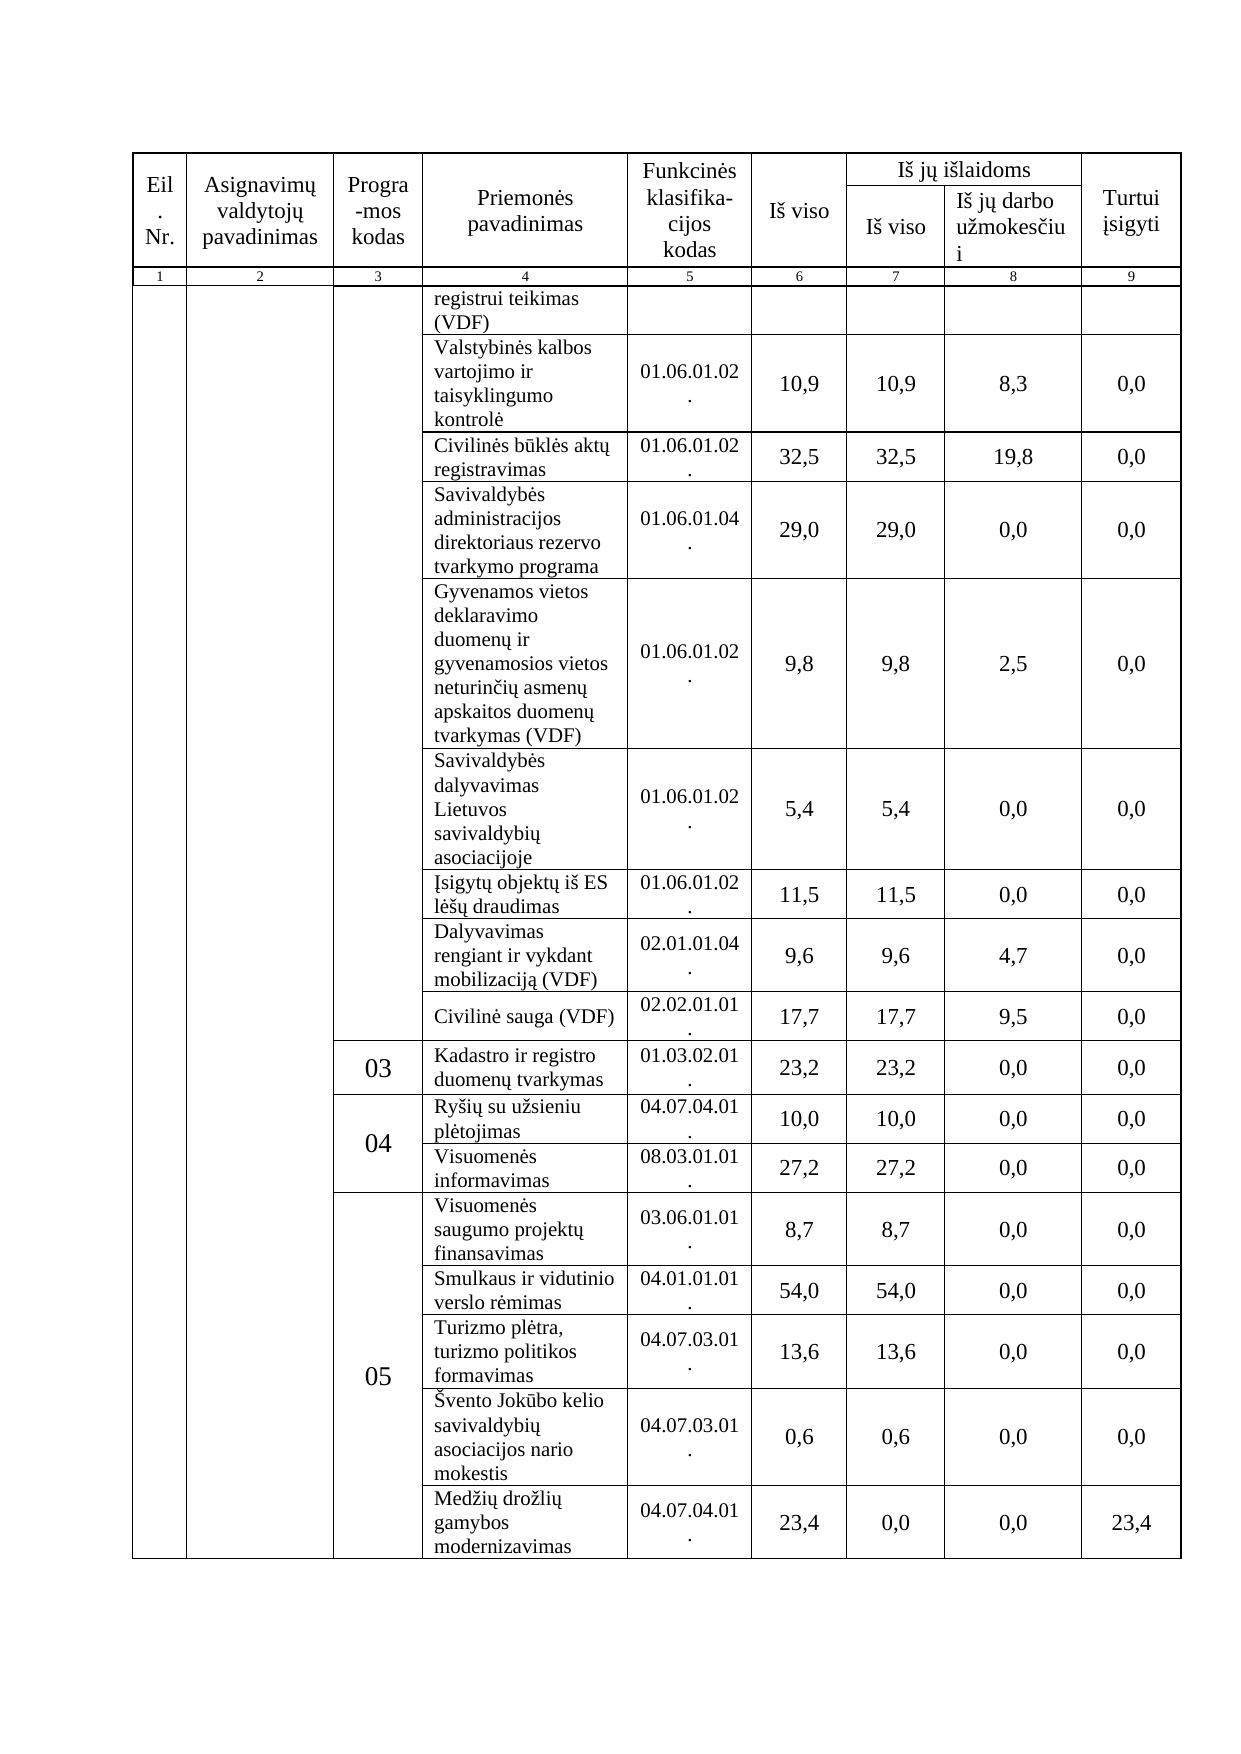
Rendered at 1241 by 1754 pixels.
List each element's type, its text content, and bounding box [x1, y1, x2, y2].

table_cell 4 [423, 268, 627, 285]
table_header Turtui įsigyti [1082, 154, 1180, 266]
table_cell 02.01.01.04. [628, 919, 751, 991]
table_cell Savivaldybės administracijos direktoriaus rezervo tvarkymo programa [423, 482, 627, 578]
table_cell 0,0 [1082, 579, 1180, 747]
table_cell 0,0 [945, 1095, 1081, 1143]
table_cell 0,0 [1082, 919, 1180, 991]
table_cell 9,5 [945, 992, 1081, 1040]
table_cell 32,5 [847, 433, 944, 481]
table_cell 4,7 [945, 919, 1081, 991]
table_cell 23,4 [1082, 1486, 1180, 1558]
table_cell 04 [334, 1095, 422, 1192]
table_cell 01.06.01.02. [628, 870, 751, 918]
table_cell Švento Jokūbo kelio savivaldybių asociacijos nario mokestis [423, 1389, 627, 1485]
table_cell 04.01.01.01. [628, 1266, 751, 1314]
table_cell Smulkaus ir vidutinio verslo rėmimas [423, 1266, 627, 1314]
table_cell 0,0 [1082, 1144, 1180, 1192]
table_cell Civilinės būklės aktų registravimas [423, 433, 627, 481]
table_cell 27,2 [847, 1144, 944, 1192]
table_cell 02.02.01.01. [628, 992, 751, 1040]
table_cell 0,0 [1082, 749, 1180, 869]
table_cell 8,7 [847, 1193, 944, 1265]
table_cell 6 [752, 268, 846, 285]
table_cell 8 [945, 268, 1081, 285]
table_cell [334, 287, 422, 1040]
table_cell 23,2 [847, 1041, 944, 1093]
table_cell 17,7 [847, 992, 944, 1040]
table_cell 0,0 [1082, 1389, 1180, 1485]
table_cell 5,4 [847, 749, 944, 869]
table_cell 3 [334, 268, 422, 285]
table_cell 19,8 [945, 433, 1081, 481]
table_cell Civilinė sauga (VDF) [423, 992, 627, 1040]
table_cell 32,5 [752, 433, 846, 481]
table_cell 0,0 [1082, 1315, 1180, 1387]
table_cell 08.03.01.01. [628, 1144, 751, 1192]
table_cell 11,5 [752, 870, 846, 918]
table_cell Turizmo plėtra, turizmo politikos formavimas [423, 1315, 627, 1387]
table_cell 0,0 [945, 1389, 1081, 1485]
table_cell Medžių drožlių gamybos modernizavimas [423, 1486, 627, 1558]
table_cell 2,5 [945, 579, 1081, 747]
table_cell 01.06.01.02. [628, 749, 751, 869]
table_cell 01.06.01.02. [628, 335, 751, 431]
table_cell 0,0 [1082, 1041, 1180, 1093]
table_cell 0,0 [945, 1266, 1081, 1314]
table_cell 05 [334, 1193, 422, 1558]
table_cell 04.07.04.01. [628, 1095, 751, 1143]
table_cell 13,6 [847, 1315, 944, 1387]
table_cell 17,7 [752, 992, 846, 1040]
table_cell 0,0 [1082, 335, 1180, 431]
table_cell 0,6 [847, 1389, 944, 1485]
table_cell 0,0 [945, 482, 1081, 578]
table_cell 8,7 [752, 1193, 846, 1265]
table_cell 11,5 [847, 870, 944, 918]
table_cell 01.03.02.01. [628, 1041, 751, 1093]
table_cell 04.07.04.01. [628, 1486, 751, 1558]
table_cell registrui teikimas (VDF) [423, 287, 627, 334]
table_cell 23,4 [752, 1486, 846, 1558]
table_cell Ryšių su užsieniu plėtojimas [423, 1095, 627, 1143]
table_cell 0,0 [945, 749, 1081, 869]
table_cell 0,0 [1082, 870, 1180, 918]
table_cell 0,0 [1082, 433, 1180, 481]
table_cell 5,4 [752, 749, 846, 869]
table_cell Visuomenės informavimas [423, 1144, 627, 1192]
table_cell 9,8 [847, 579, 944, 747]
table_cell 2 [187, 268, 333, 285]
table_cell 29,0 [752, 482, 846, 578]
table_cell 8,3 [945, 335, 1081, 431]
table_cell Dalyvavimas rengiant ir vykdant mobilizaciją (VDF) [423, 919, 627, 991]
table_cell Iš jų darbo užmokesčiui [945, 186, 1081, 266]
table_cell 04.07.03.01. [628, 1389, 751, 1485]
table_cell 0,0 [945, 870, 1081, 918]
table_cell 9,8 [752, 579, 846, 747]
table_cell Valstybinės kalbos vartojimo ir taisyklingumo kontrolė [423, 335, 627, 431]
table_cell 10,0 [847, 1095, 944, 1143]
table_cell 0,0 [945, 1144, 1081, 1192]
table_cell 01.06.01.02. [628, 579, 751, 747]
table_cell 5 [628, 268, 751, 285]
table_cell [133, 286, 186, 1558]
table_cell 1 [134, 268, 186, 285]
table_cell 0,0 [945, 1193, 1081, 1265]
table_cell [847, 287, 944, 334]
table_cell 04.07.03.01. [628, 1315, 751, 1387]
table_header Iš viso [752, 154, 846, 266]
table_cell 0,0 [1082, 1266, 1180, 1314]
table_cell [628, 287, 751, 334]
table_header Eil. Nr. [134, 154, 186, 266]
table_cell 29,0 [847, 482, 944, 578]
table_cell 9,6 [847, 919, 944, 991]
table_cell 7 [847, 268, 944, 285]
table_cell 03.06.01.01. [628, 1193, 751, 1265]
table_cell 0,0 [1082, 992, 1180, 1040]
table_cell [752, 287, 846, 334]
table_cell Savivaldybės dalyvavimas Lietuvos savivaldybių asociacijoje [423, 749, 627, 869]
table_header Progra-mos kodas [334, 154, 422, 266]
table_cell 0,0 [945, 1486, 1081, 1558]
table_cell Visuomenės saugumo projektų finansavimas [423, 1193, 627, 1265]
table_cell 0,0 [945, 1315, 1081, 1387]
table_cell [945, 287, 1081, 334]
table_cell [1082, 287, 1180, 334]
table_cell 10,0 [752, 1095, 846, 1143]
table_cell 13,6 [752, 1315, 846, 1387]
table_cell Gyvenamos vietos deklaravimo duomenų ir gyvenamosios vietos neturinčių asmenų apskaitos duomenų tvarkymas (VDF) [423, 579, 627, 747]
table_cell 01.06.01.04. [628, 482, 751, 578]
table_cell 0,0 [1082, 1095, 1180, 1143]
table_cell 0,0 [847, 1486, 944, 1558]
table_cell 9 [1082, 268, 1180, 285]
table_cell 10,9 [752, 335, 846, 431]
table_cell 0,0 [945, 1041, 1081, 1093]
table_cell 23,2 [752, 1041, 846, 1093]
table_cell [187, 286, 333, 1558]
table_header Asignavimų valdytojų pavadinimas [187, 154, 333, 266]
table_cell 10,9 [847, 335, 944, 431]
table_cell 54,0 [847, 1266, 944, 1314]
table_cell Kadastro ir registro duomenų tvarkymas [423, 1041, 627, 1093]
table_cell Įsigytų objektų iš ES lėšų draudimas [423, 870, 627, 918]
table_cell 9,6 [752, 919, 846, 991]
table_cell 0,0 [1082, 1193, 1180, 1265]
table_cell 0,6 [752, 1389, 846, 1485]
table_header Funkcinės klasifika-cijos kodas [628, 154, 751, 266]
table_header Iš jų išlaidoms [847, 154, 1081, 185]
table_cell 54,0 [752, 1266, 846, 1314]
table_header Priemonės pavadinimas [423, 154, 627, 266]
table_cell Iš viso [847, 186, 944, 266]
table_cell 0,0 [1082, 482, 1180, 578]
table_cell 01.06.01.02. [628, 433, 751, 481]
table_cell 27,2 [752, 1144, 846, 1192]
table_cell 03 [334, 1041, 422, 1093]
